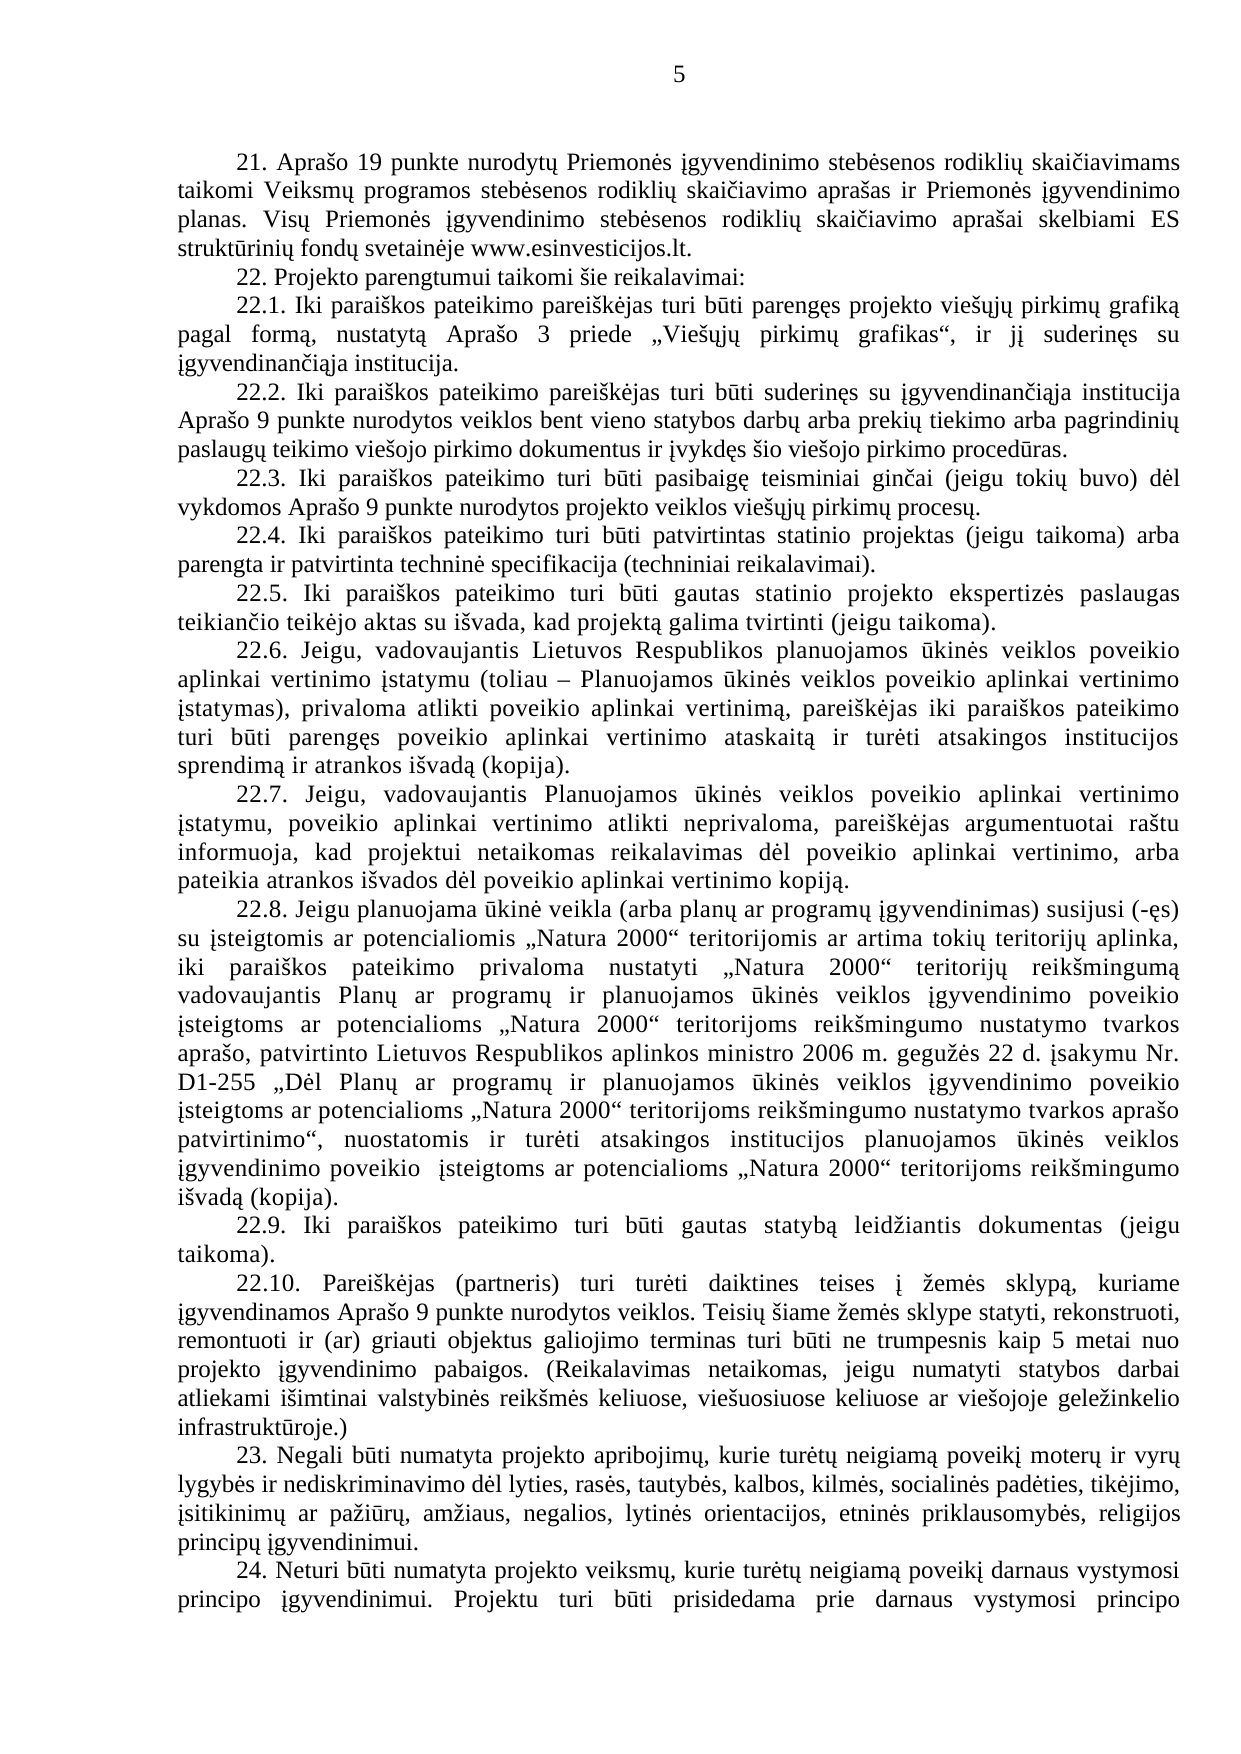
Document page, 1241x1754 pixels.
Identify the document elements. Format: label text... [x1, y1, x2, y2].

text 22.1. Iki paraiškos pateikimo pareiškėjas turi būti parengęs projekto viešųjų pirkimų grafiką pagal formą, nustatytą Aprašo 3 priede „Viešųjų pirkimų grafikas“, ir jį suderinęs su įgyvendinančiąja institucija. [177, 291, 1181, 377]
text 22.4. Iki paraiškos pateikimo turi būti patvirtintas statinio projektas (jeigu taikoma) arba parengta ir patvirtinta techninė specifikacija (techniniai reikalavimai). [177, 521, 1181, 578]
text 22.10. Pareiškėjas (partneris) turi turėti daiktines teises į žemės sklypą, kuriame įgyvendinamos Aprašo 9 punkte nurodytos veiklos. Teisių šiame žemės sklype statyti, rekonstruoti, remontuoti ir (ar) griauti objektus galiojimo terminas turi būti ne trumpesnis kaip 5 metai nuo projekto įgyvendinimo pabaigos. (Reikalavimas netaikomas, jeigu numatyti statybos darbai atliekami išimtinai valstybinės reikšmės keliuose, viešuosiuose keliuose ar viešojoje geležinkelio infrastruktūroje.) [177, 1268, 1181, 1441]
text 22. Projekto parengtumui taikomi šie reikalavimai: [177, 262, 1181, 291]
text 22.7. Jeigu, vadovaujantis Planuojamos ūkinės veiklos poveikio aplinkai vertinimo įstatymu, poveikio aplinkai vertinimo atlikti neprivaloma, pareiškėjas argumentuotai raštu informuoja, kad projektui netaikomas reikalavimas dėl poveikio aplinkai vertinimo, arba pateikia atrankos išvados dėl poveikio aplinkai vertinimo kopiją. [177, 779, 1181, 894]
text 22.5. Iki paraiškos pateikimo turi būti gautas statinio projekto ekspertizės paslaugas teikiančio teikėjo aktas su išvada, kad projektą galima tvirtinti (jeigu taikoma). [177, 578, 1181, 636]
text 24. Neturi būti numatyta projekto veiksmų, kurie turėtų neigiamą poveikį darnaus vystymosi principo įgyvendinimui. Projektu turi būti prisidedama prie darnaus vystymosi principo [177, 1556, 1181, 1613]
text 22.2. Iki paraiškos pateikimo pareiškėjas turi būti suderinęs su įgyvendinančiąja institucija Aprašo 9 punkte nurodytos veiklos bent vieno statybos darbų arba prekių tiekimo arba pagrindinių paslaugų teikimo viešojo pirkimo dokumentus ir įvykdęs šio viešojo pirkimo procedūras. [177, 377, 1181, 463]
text 22.8. Jeigu planuojama ūkinė veikla (arba planų ar programų įgyvendinimas) susijusi (-ęs) su įsteigtomis ar potencialiomis „Natura 2000“ teritorijomis ar artima tokių teritorijų aplinka, iki paraiškos pateikimo privaloma nustatyti „Natura 2000“ teritorijų reikšmingumą vadovaujantis Planų ar programų ir planuojamos ūkinės veiklos įgyvendinimo poveikio įsteigtoms ar potencialioms „Natura 2000“ teritorijoms reikšmingumo nustatymo tvarkos aprašo, patvirtinto Lietuvos Respublikos aplinkos ministro 2006 m. gegužės 22 d. įsakymu Nr. D1-255 „Dėl Planų ar programų ir planuojamos ūkinės veiklos įgyvendinimo poveikio įsteigtoms ar potencialioms „Natura 2000“ teritorijoms reikšmingumo nustatymo tvarkos aprašo patvirtinimo“, nuostatomis ir turėti atsakingos institucijos planuojamos ūkinės veiklos įgyvendinimo poveikio įsteigtoms ar potencialioms „Natura 2000“ teritorijoms reikšmingumo išvadą (kopija). [177, 894, 1181, 1211]
text 21. Aprašo 19 punkte nurodytų Priemonės įgyvendinimo stebėsenos rodiklių skaičiavimams taikomi Veiksmų programos stebėsenos rodiklių skaičiavimo aprašas ir Priemonės įgyvendinimo planas. Visų Priemonės įgyvendinimo stebėsenos rodiklių skaičiavimo aprašai skelbiami ES struktūrinių fondų svetainėje www.esinvesticijos.lt. [177, 147, 1181, 262]
text 22.3. Iki paraiškos pateikimo turi būti pasibaigę teisminiai ginčai (jeigu tokių buvo) dėl vykdomos Aprašo 9 punkte nurodytos projekto veiklos viešųjų pirkimų procesų. [177, 463, 1181, 521]
text 22.9. Iki paraiškos pateikimo turi būti gautas statybą leidžiantis dokumentas (jeigu taikoma). [177, 1211, 1181, 1268]
text 23. Negali būti numatyta projekto apribojimų, kurie turėtų neigiamą poveikį moterų ir vyrų lygybės ir nediskriminavimo dėl lyties, rasės, tautybės, kalbos, kilmės, socialinės padėties, tikėjimo, įsitikinimų ar pažiūrų, amžiaus, negalios, lytinės orientacijos, etninės priklausomybės, religijos principų įgyvendinimui. [177, 1441, 1181, 1556]
text 22.6. Jeigu, vadovaujantis Lietuvos Respublikos planuojamos ūkinės veiklos poveikio aplinkai vertinimo įstatymu (toliau – Planuojamos ūkinės veiklos poveikio aplinkai vertinimo įstatymas), privaloma atlikti poveikio aplinkai vertinimą, pareiškėjas iki paraiškos pateikimo turi būti parengęs poveikio aplinkai vertinimo ataskaitą ir turėti atsakingos institucijos sprendimą ir atrankos išvadą (kopija). [177, 636, 1181, 779]
